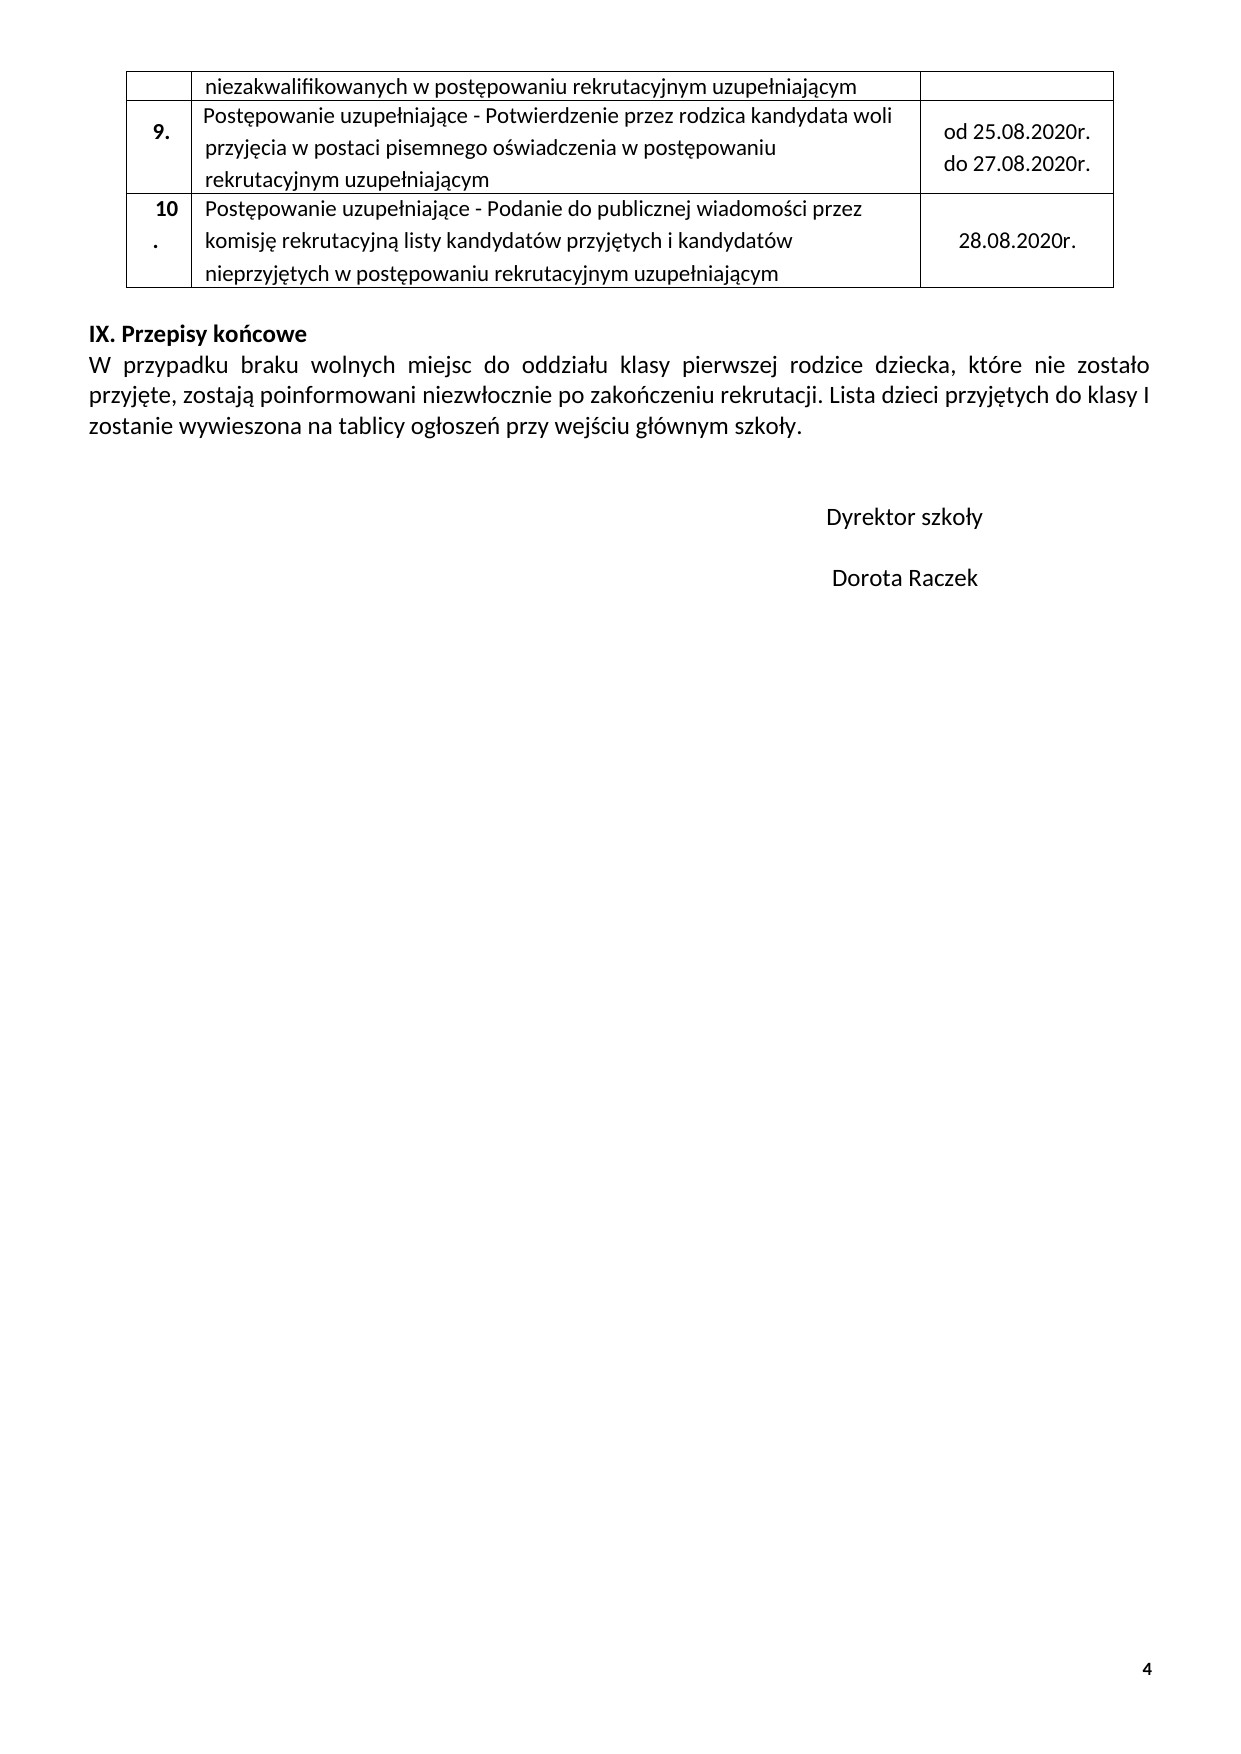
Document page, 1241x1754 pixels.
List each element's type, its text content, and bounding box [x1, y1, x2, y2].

table_cell Postępowanie uzupełniające - Podanie do publicznej wiadomości przez komisję rekrutacyjną listy kandydatów przyjętych i kandydatów nieprzyjętych w postępowaniu rekrutacyjnym uzupełniającym [192, 194, 920, 287]
table_cell [127, 194, 191, 287]
text W przypadku braku wolnych miejsc do oddziału klasy pierwszej rodzice dziecka, które nie zostało przyjęte, zostają poinformowani niezwłocznie po zakończeniu rekrutacji. Lista dzieci przyjętych do klasy I zostanie wywieszona na tablicy ogłoszeń przy wejściu głównym szkoły. [89, 349, 1152, 440]
table_cell 28.08.2020r. [921, 194, 1113, 287]
table_cell [127, 101, 191, 193]
text IX. Przepisy końcowe [89, 318, 1152, 349]
table_cell niezakwalifikowanych w postępowaniu rekrutacyjnym uzupełniającym [192, 72, 920, 100]
table_cell od 25.08.2020r. do 27.08.2020r. [921, 101, 1113, 193]
table_cell [921, 72, 1113, 100]
text Dorota Raczek [752, 562, 1152, 593]
text Dyrektor szkoły [752, 501, 1152, 532]
table_cell [127, 72, 191, 100]
table_cell Postępowanie uzupełniające - Potwierdzenie przez rodzica kandydata woli przyjęcia w postaci pisemnego oświadczenia w postępowaniu rekrutacyjnym uzupełniającym [192, 101, 920, 193]
